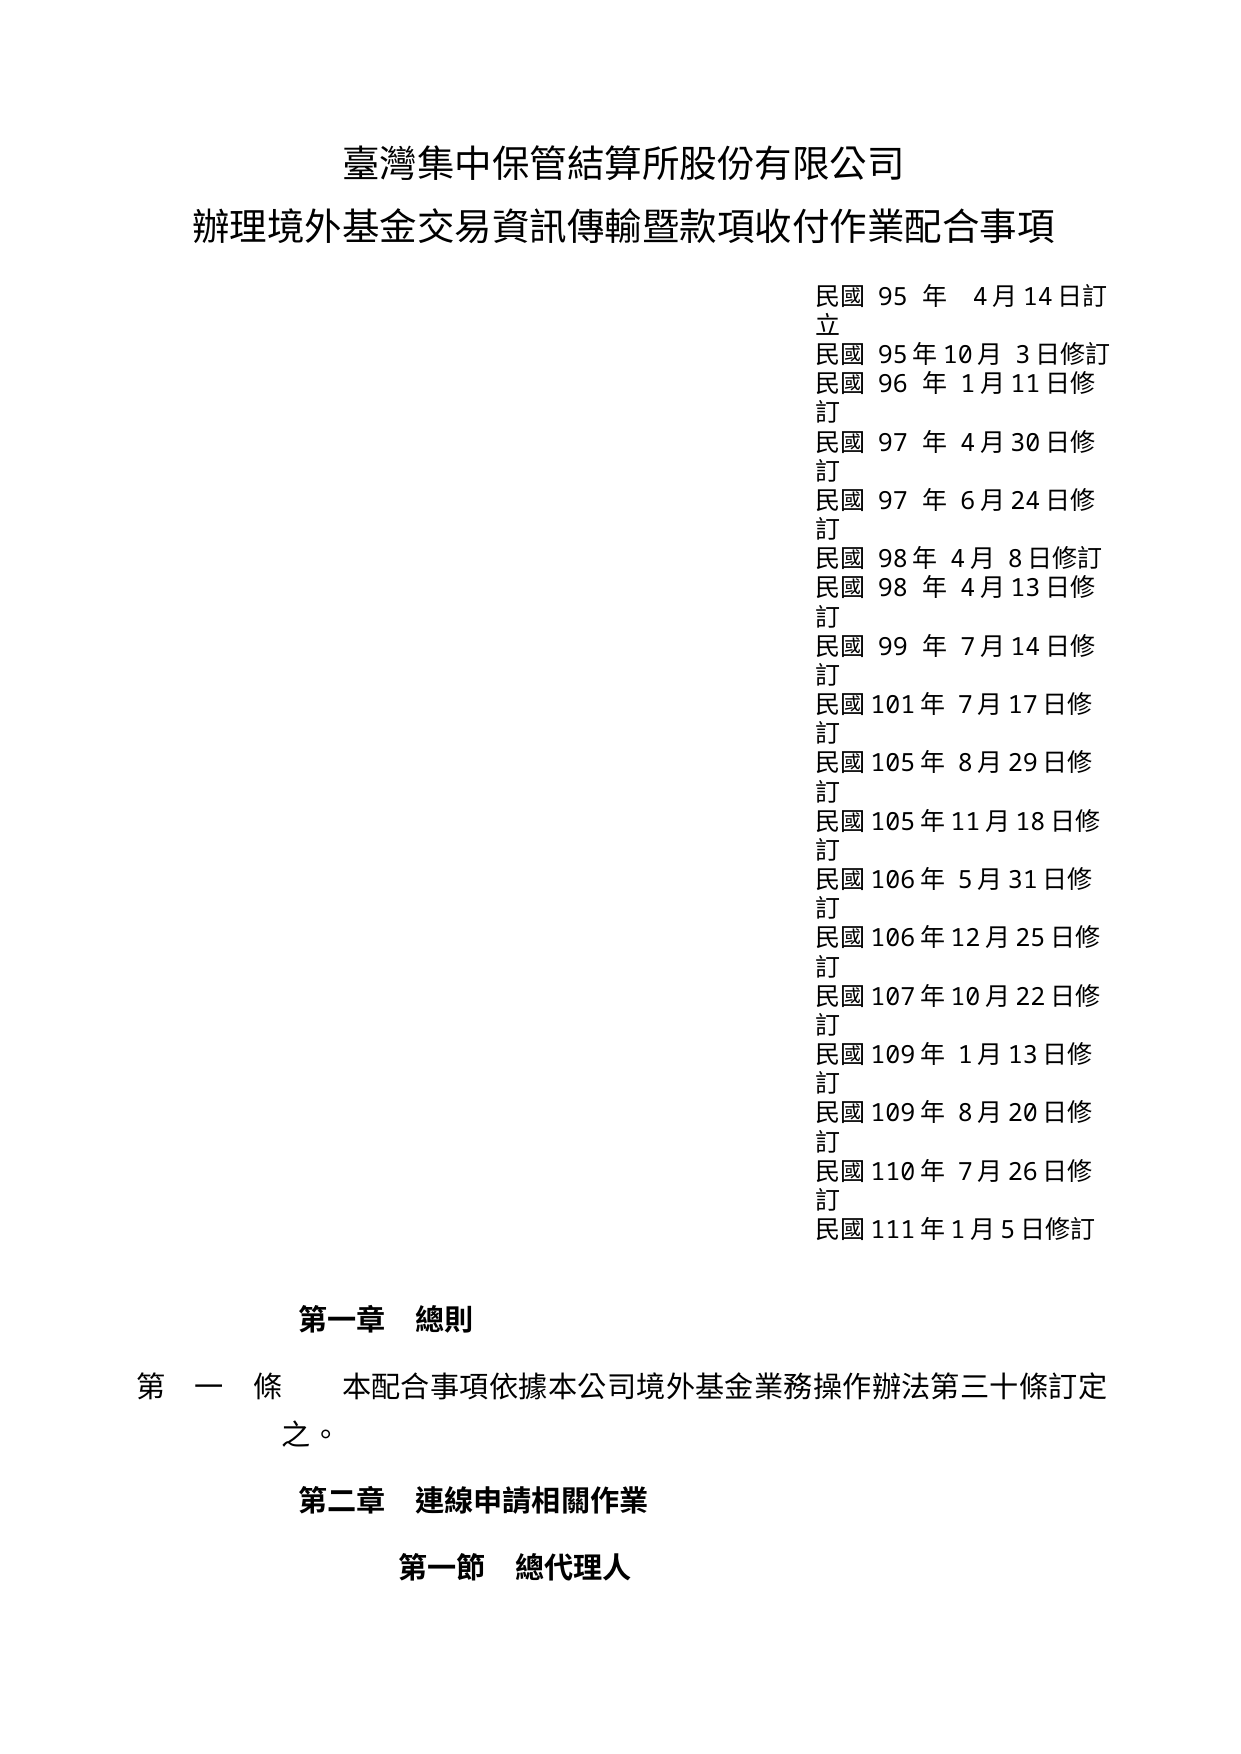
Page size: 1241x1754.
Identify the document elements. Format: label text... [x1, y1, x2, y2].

text 民國111年1月5日修訂 [815, 1215, 1110, 1244]
text 民國110年 7月26日修訂 [815, 1157, 1110, 1215]
text 民國101年 7月17日修訂 [815, 690, 1110, 748]
text 民國 97 年 6月24日修訂 [815, 486, 1110, 544]
subtitle 第一節 總代理人 [398, 1540, 1110, 1588]
text 民國109年 8月20日修訂 [815, 1098, 1110, 1157]
text 民國 97 年 4月30日修訂 [815, 428, 1110, 486]
text 民國109年 1月13日修訂 [815, 1040, 1110, 1098]
subtitle 第二章 連線申請相關作業 [298, 1473, 1110, 1521]
text 民國 98 年 4月13日修訂 [815, 573, 1110, 632]
text 民國107年10月22日修訂 [815, 982, 1110, 1040]
text 民國 99 年 7月14日修訂 [815, 632, 1110, 690]
text 民國 95 年 4月14日訂立 [815, 282, 1110, 340]
text 民國105年 8月29日修訂 [815, 748, 1110, 807]
text 民國106年 5月31日修訂 [815, 865, 1110, 923]
text 民國 98年 4月 8日修訂 [815, 544, 1110, 573]
text 民國105年11月18日修訂 [815, 807, 1110, 865]
subtitle 辦理境外基金交易資訊傳輸暨款項收付作業配合事項 [136, 182, 1110, 244]
subtitle 第一章 總則 [298, 1292, 1110, 1340]
subtitle 臺灣集中保管結算所股份有限公司 [136, 119, 1110, 182]
text 第 一 條 本配合事項依據本公司境外基金業務操作辦法第三十條訂定之。 [136, 1359, 1110, 1455]
text 民國106年12月25日修訂 [815, 923, 1110, 982]
text 民國 95年10月 3日修訂 [815, 340, 1110, 369]
text 民國 96 年 1月11日修訂 [815, 369, 1110, 428]
